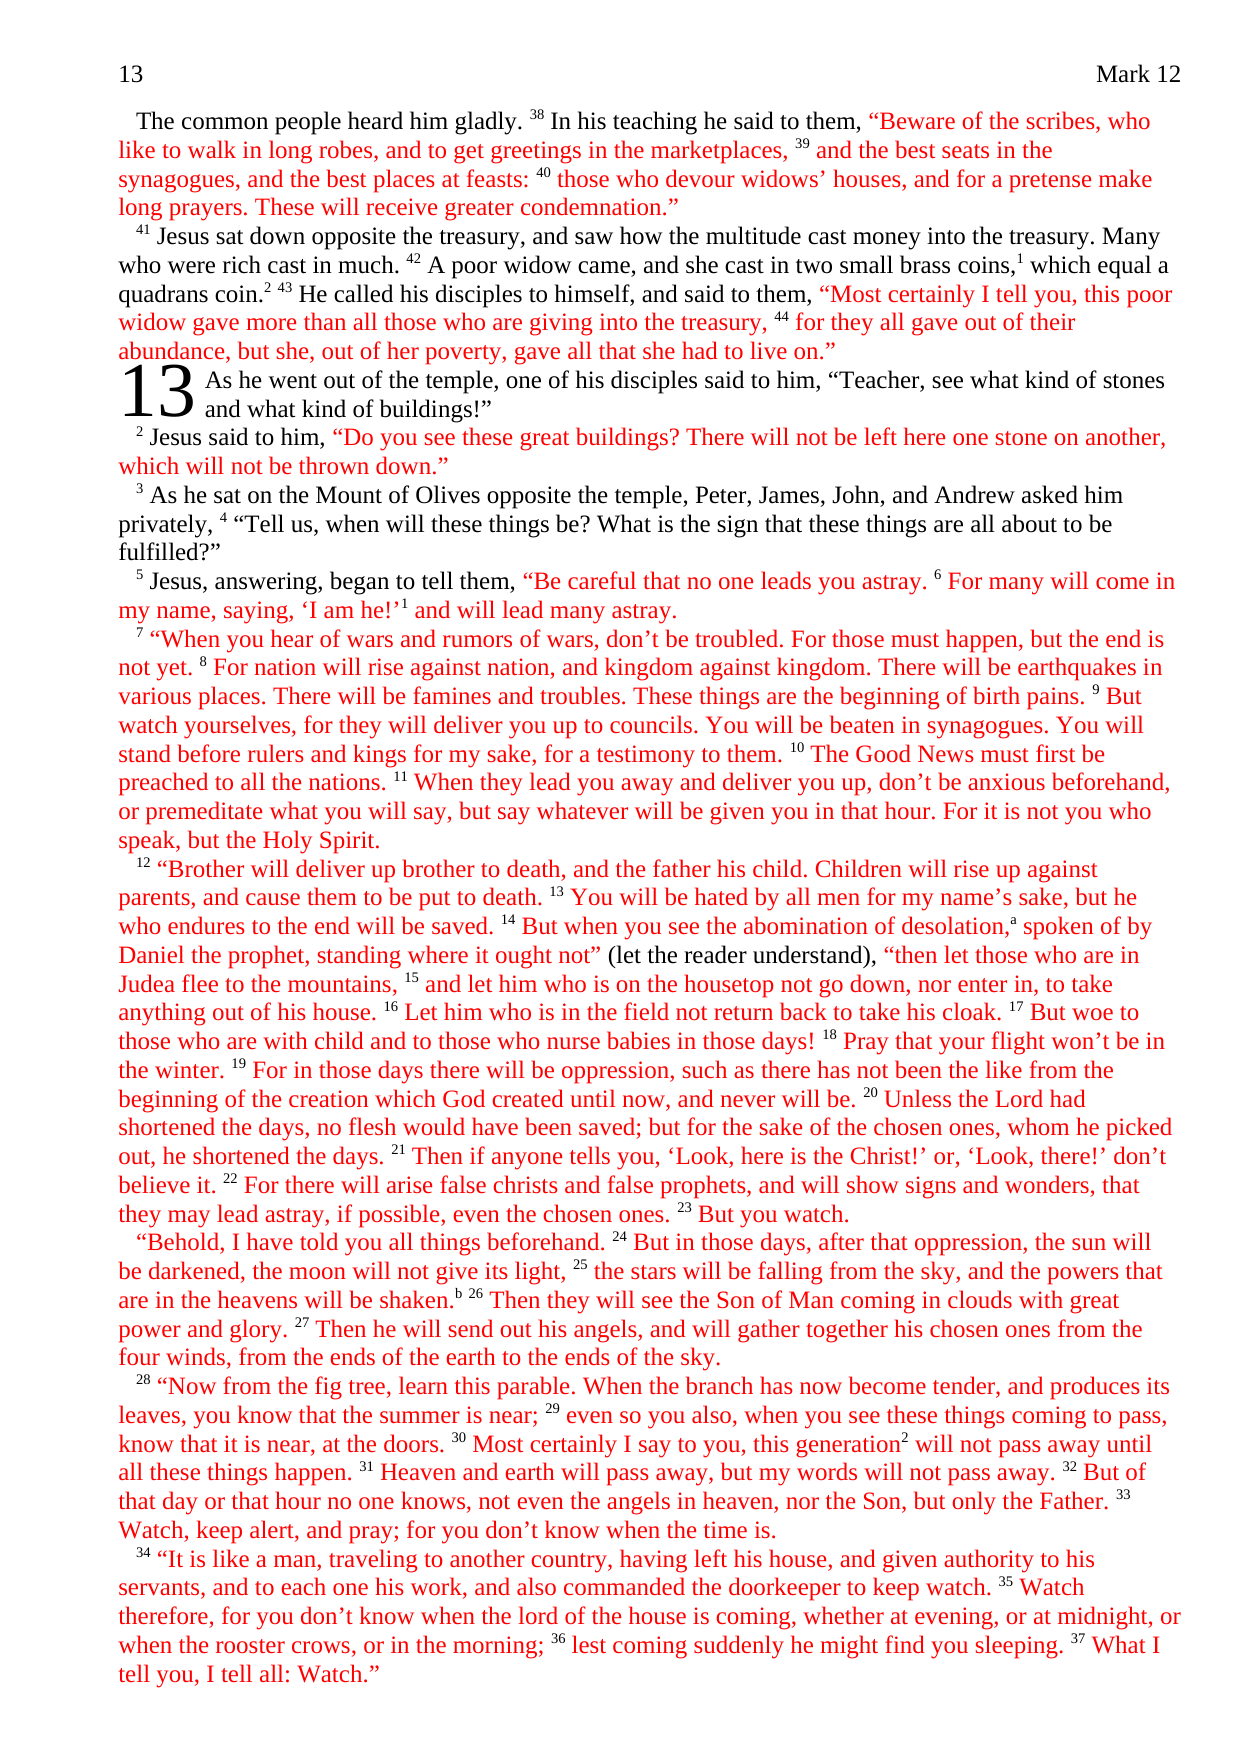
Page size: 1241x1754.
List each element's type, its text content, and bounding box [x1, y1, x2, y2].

text 28 “Now from the fig tree, learn this parable. When the branch has now become tender, and produces its leaves, you know that the summer is near; 29 even so you also, when you see these things coming to pass, know that it is near, at the doors. 30 Most certainly I say to you, this generation2 will not pass away until all these things happen. 31 Heaven and earth will pass away, but my words will not pass away. 32 But of that day or that hour no one knows, not even the angels in heaven, nor the Son, but only the Father. 33 Watch, keep alert, and pray; for you don’t know when the time is. [118, 1371, 1181, 1544]
text 2 Jesus said to him, “Do you see these great buildings? There will not be left here one stone on another, which will not be thrown down.” [118, 422, 1181, 480]
text 12 “Brother will deliver up brother to death, and the father his child. Children will rise up against parents, and cause them to be put to death. 13 You will be hated by all men for my name’s sake, but he who endures to the end will be saved. 14 But when you see the abomination of desolation,a spoken of by Daniel the prophet, standing where it ought not” (let the reader understand), “then let those who are in Judea flee to the mountains, 15 and let him who is on the housetop not go down, nor enter in, to take anything out of his house. 16 Let him who is in the field not return back to take his cloak. 17 But woe to those who are with child and to those who nurse babies in those days! 18 Pray that your flight won’t be in the winter. 19 For in those days there will be oppression, such as there has not been the like from the beginning of the creation which God created until now, and never will be. 20 Unless the Lord had shortened the days, no flesh would have been saved; but for the sake of the chosen ones, whom he picked out, he shortened the days. 21 Then if anyone tells you, ‘Look, here is the Christ!’ or, ‘Look, there!’ don’t believe it. 22 For there will arise false christs and false prophets, and will show signs and wonders, that they may lead astray, if possible, even the chosen ones. 23 But you watch. [118, 854, 1181, 1227]
text 3 As he sat on the Mount of Olives opposite the temple, Peter, James, John, and Andrew asked him privately, 4 “Tell us, when will these things be? What is the sign that these things are all about to be fulfilled?” [118, 480, 1181, 566]
text “Behold, I have told you all things beforehand. 24 But in those days, after that oppression, the sun will be darkened, the moon will not give its light, 25 the stars will be falling from the sky, and the powers that are in the heavens will be shaken.b 26 Then they will see the Son of Man coming in clouds with great power and glory. 27 Then he will send out his angels, and will gather together his chosen ones from the four winds, from the ends of the earth to the ends of the sky. [118, 1227, 1181, 1371]
text The common people heard him gladly. 38 In his teaching he said to them, “Beware of the scribes, who like to walk in long robes, and to get greetings in the marketplaces, 39 and the best seats in the synagogues, and the best places at feasts: 40 those who devour widows’ houses, and for a pretense make long prayers. These will receive greater condemnation.” [118, 106, 1181, 221]
text 41 Jesus sat down opposite the treasury, and saw how the multitude cast money into the treasury. Many who were rich cast in much. 42 A poor widow came, and she cast in two small brass coins,1 which equal a quadrans coin.2 43 He called his disciples to himself, and said to them, “Most certainly I tell you, this poor widow gave more than all those who are giving into the treasury, 44 for they all gave out of their abundance, but she, out of her poverty, gave all that she had to live on.” [118, 221, 1181, 365]
text 7 “When you hear of wars and rumors of wars, don’t be troubled. For those must happen, but the end is not yet. 8 For nation will rise against nation, and kingdom against kingdom. There will be earthquakes in various places. There will be famines and troubles. These things are the beginning of birth pains. 9 But watch yourselves, for they will deliver you up to councils. You will be beaten in synagogues. You will stand before rulers and kings for my sake, for a testimony to them. 10 The Good News must first be preached to all the nations. 11 When they lead you away and deliver you up, don’t be anxious beforehand, or premeditate what you will say, but say whatever will be given you in that hour. For it is not you who speak, but the Holy Spirit. [118, 624, 1181, 854]
text 34 “It is like a man, traveling to another country, having left his house, and given authority to his servants, and to each one his work, and also commanded the doorkeeper to keep watch. 35 Watch therefore, for you don’t know when the lord of the house is coming, whether at evening, or at midnight, or when the rooster crows, or in the morning; 36 lest coming suddenly he might find you sleeping. 37 What I tell you, I tell all: Watch.” [118, 1544, 1181, 1687]
text 5 Jesus, answering, began to tell them, “Be careful that no one leads you astray. 6 For many will come in my name, saying, ‘I am he!’1 and will lead many astray. [118, 566, 1181, 624]
text 13As he went out of the temple, one of his disciples said to him, “Teacher, see what kind of stones and what kind of buildings!” [118, 365, 1181, 422]
